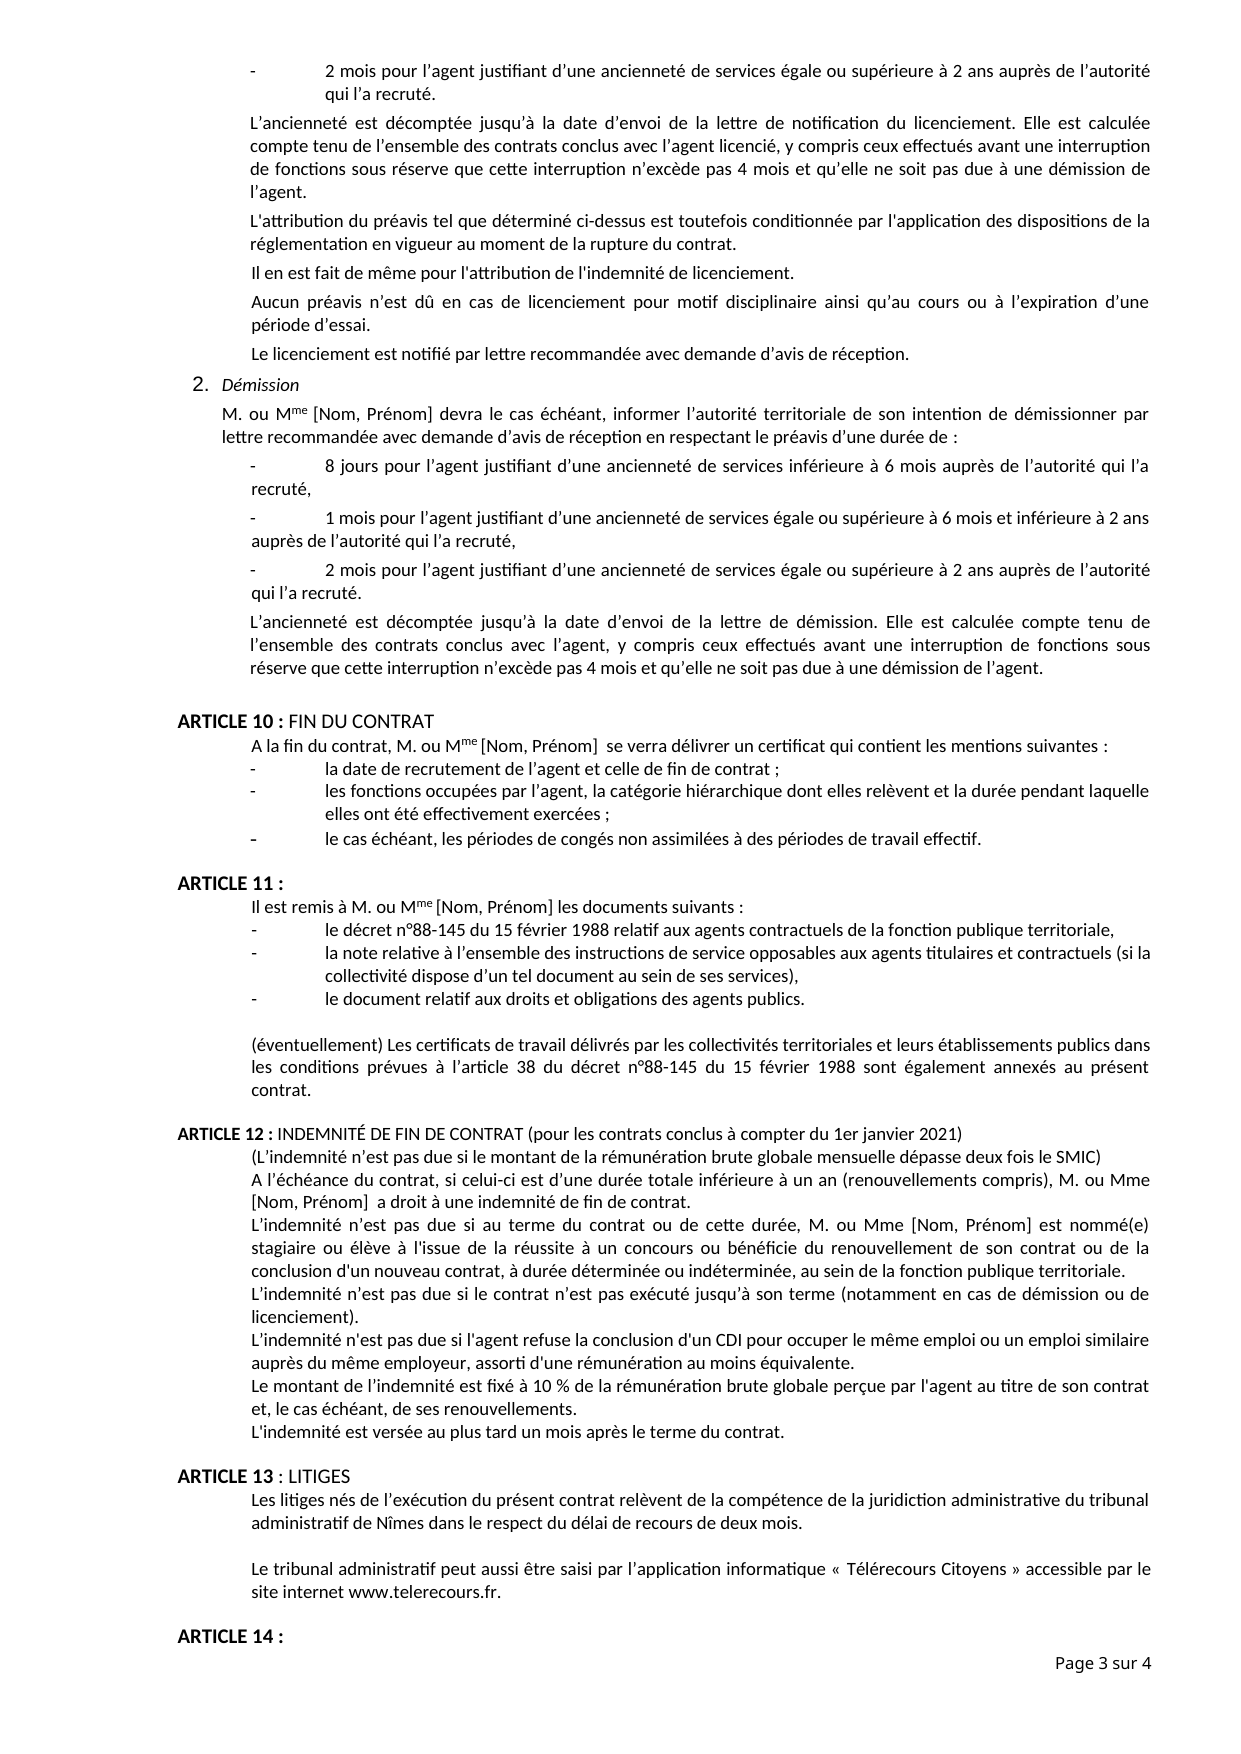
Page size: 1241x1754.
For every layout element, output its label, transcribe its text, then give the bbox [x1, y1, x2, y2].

list 1 mois pour l’agent justifiant d’une ancienneté de services égale ou supérieure à 6 mois et inférieure à 2 ans auprès de l’autorité qui l’a recruté, [250, 506, 1152, 552]
text L'attribution du préavis tel que déterminé ci-dessus est toutefois conditionnée par l'application des dispositions de la réglementation en vigueur au moment de la rupture du contrat. [250, 209, 1152, 255]
text ARTICLE 14 : [177, 1623, 1152, 1649]
text L’ancienneté est décomptée jusqu’à la date d’envoi de la lettre de notification du licenciement. Elle est calculée compte tenu de l’ensemble des contrats conclus avec l’agent licencié, y compris ceux effectués avant une interruption de fonctions sous réserve que cette interruption n’excède pas 4 mois et qu’elle ne soit pas due à une démission de l’agent. [250, 111, 1152, 203]
list le décret n°88-145 du 15 février 1988 relatif aux agents contractuels de la fonction publique territoriale, [251, 918, 1152, 941]
list le cas échéant, les périodes de congés non assimilées à des périodes de travail effectif. [250, 825, 1152, 849]
text (éventuellement) Les certificats de travail délivrés par les collectivités territoriales et leurs établissements publics dans les conditions prévues à l’article 38 du décret n°88-145 du 15 février 1988 sont également annexés au présent contrat. [251, 1033, 1152, 1102]
list le document relatif aux droits et obligations des agents publics. [251, 987, 1152, 1010]
text (L’indemnité n’est pas due si le montant de la rémunération brute globale mensuelle dépasse deux fois le SMIC) [177, 1145, 1152, 1168]
list les fonctions occupées par l’agent, la catégorie hiérarchique dont elles relèvent et la durée pendant laquelle elles ont été effectivement exercées ; [250, 779, 1152, 825]
list la date de recrutement de l’agent et celle de fin de contrat ; [250, 757, 1152, 779]
list la note relative à l’ensemble des instructions de service opposables aux agents titulaires et contractuels (si la collectivité dispose d’un tel document au sein de ses services), [251, 941, 1152, 987]
text ARTICLE 11 : [177, 870, 1152, 895]
list 2 mois pour l’agent justifiant d’une ancienneté de services égale ou supérieure à 2 ans auprès de l’autorité qui l’a recruté. [250, 59, 1152, 105]
text Il est remis à M. ou Mme [Nom, Prénom] les documents suivants : [177, 895, 1152, 918]
text Le montant de l’indemnité est fixé à 10 % de la rémunération brute globale perçue par l'agent au titre de son contrat et, le cas échéant, de ses renouvellements. [251, 1374, 1152, 1420]
list 8 jours pour l’agent justifiant d’une ancienneté de services inférieure à 6 mois auprès de l’autorité qui l’a recruté, [250, 454, 1152, 500]
text Les litiges nés de l’exécution du présent contrat relèvent de la compétence de la juridiction administrative du tribunal administratif de Nîmes dans le respect du délai de recours de deux mois. [251, 1488, 1152, 1534]
text L’indemnité n’est pas due si au terme du contrat ou de cette durée, M. ou Mme [Nom, Prénom] est nommé(e) stagiaire ou élève à l'issue de la réussite à un concours ou bénéficie du renouvellement de son contrat ou de la conclusion d'un nouveau contrat, à durée déterminée ou indéterminée, au sein de la fonction publique territoriale. [251, 1213, 1152, 1282]
text L’indemnité n’est pas due si le contrat n’est pas exécuté jusqu’à son terme (notamment en cas de démission ou de licenciement). [251, 1282, 1152, 1328]
text Le tribunal administratif peut aussi être saisi par l’application informatique « Télérecours Citoyens » accessible par le site internet www.telerecours.fr. [251, 1557, 1152, 1603]
text ARTICLE 12 : INDEMNITÉ DE FIN DE CONTRAT (pour les contrats conclus à compter du 1er janvier 2021) [177, 1122, 1152, 1145]
text Le licenciement est notifié par lettre recommandée avec demande d’avis de réception. [177, 342, 1152, 365]
text A la fin du contrat, M. ou Mme [Nom, Prénom] se verra délivrer un certificat qui contient les mentions suivantes : [177, 734, 1152, 757]
text ARTICLE 13 : LITIGES [177, 1463, 1152, 1488]
text L'indemnité est versée au plus tard un mois après le terme du contrat. [177, 1420, 1152, 1443]
list 2 mois pour l’agent justifiant d’une ancienneté de services égale ou supérieure à 2 ans auprès de l’autorité qui l’a recruté. [250, 558, 1152, 604]
text L’indemnité n'est pas due si l'agent refuse la conclusion d'un CDI pour occuper le même emploi ou un emploi similaire auprès du même employeur, assorti d'une rémunération au moins équivalente. [251, 1328, 1152, 1374]
text Aucun préavis n’est dû en cas de licenciement pour motif disciplinaire ainsi qu’au cours ou à l’expiration d’une période d’essai. [251, 290, 1152, 336]
text Il en est fait de même pour l'attribution de l'indemnité de licenciement. [177, 261, 1152, 284]
text ARTICLE 10 : FIN DU CONTRAT [177, 708, 1152, 734]
list Démission [192, 372, 1152, 396]
text L’ancienneté est décomptée jusqu’à la date d’envoi de la lettre de démission. Elle est calculée compte tenu de l’ensemble des contrats conclus avec l’agent, y compris ceux effectués avant une interruption de fonctions sous réserve que cette interruption n’excède pas 4 mois et qu’elle ne soit pas due à une démission de l’agent. [250, 610, 1152, 679]
text M. ou Mme [Nom, Prénom] devra le cas échéant, informer l’autorité territoriale de son intention de démissionner par lettre recommandée avec demande d’avis de réception en respectant le préavis d’une durée de : [222, 402, 1152, 448]
text A l’échéance du contrat, si celui-ci est d’une durée totale inférieure à un an (renouvellements compris), M. ou Mme [Nom, Prénom] a droit à une indemnité de fin de contrat. [251, 1168, 1152, 1213]
